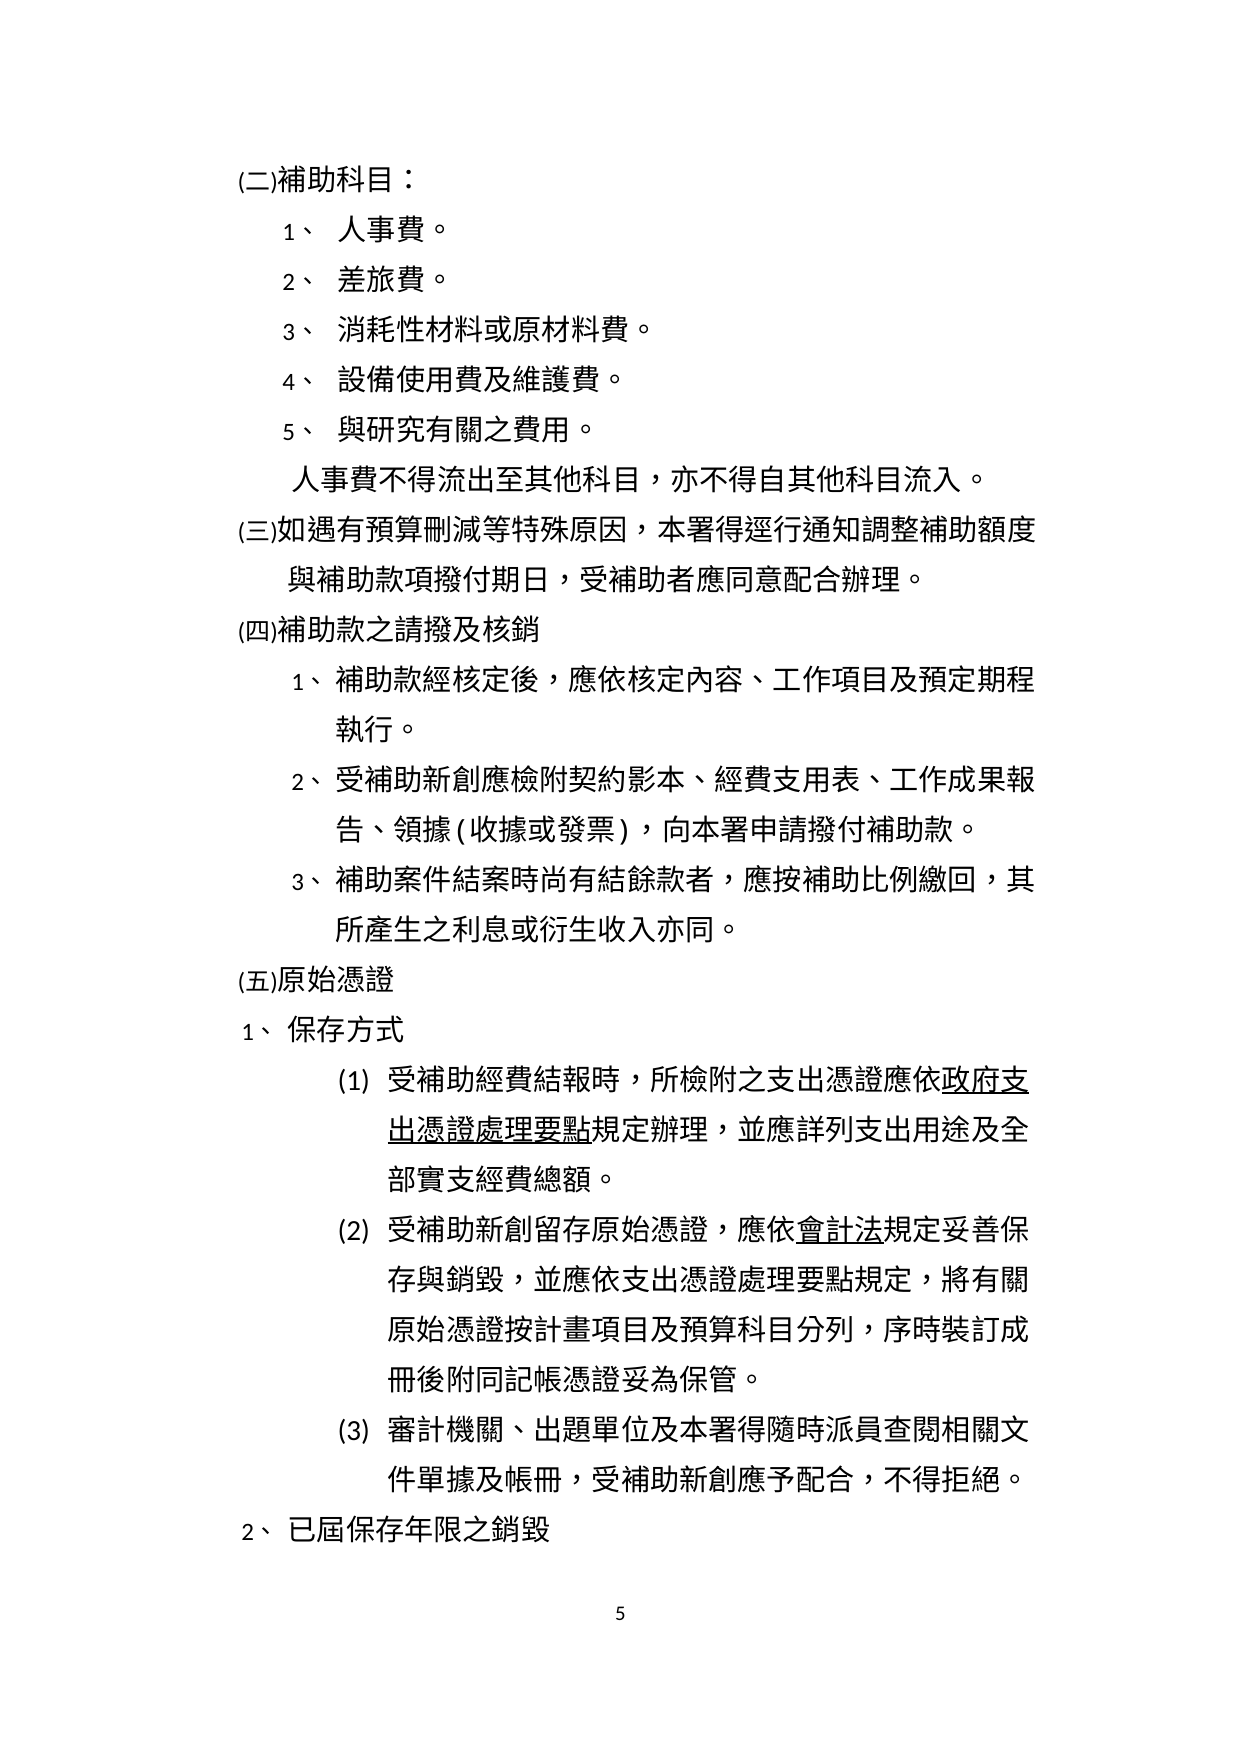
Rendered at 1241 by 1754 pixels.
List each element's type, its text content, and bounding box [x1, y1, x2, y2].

list 補助款之請撥及核銷 [237, 600, 1053, 650]
list 差旅費。 [187, 250, 1053, 300]
list 原始憑證 [237, 950, 1053, 1000]
list 補助款經核定後，應依核定內容、工作項目及預定期程執行。 [291, 650, 1053, 750]
list 人事費。 [187, 200, 1053, 250]
list 受補助新創應檢附契約影本、經費支用表、工作成果報告、領據(收據或發票)，向本署申請撥付補助款。 [291, 750, 1053, 850]
list 與研究有關之費用。 [187, 400, 1053, 450]
list 保存方式 [187, 1000, 1053, 1050]
list 已屆保存年限之銷毀 [187, 1500, 1053, 1550]
list 如遇有預算刪減等特殊原因，本署得逕行通知調整補助額度與補助款項撥付期日，受補助者應同意配合辦理。 [237, 500, 1053, 600]
list 審計機關、出題單位及本署得隨時派員查閱相關文件單據及帳冊，受補助新創應予配合，不得拒絕。 [337, 1400, 1053, 1500]
text 人事費不得流出至其他科目，亦不得自其他科目流入。 [291, 450, 1053, 500]
list 受補助經費結報時，所檢附之支出憑證應依政府支出憑證處理要點規定辦理，並應詳列支出用途及全部實支經費總額。 [337, 1050, 1053, 1200]
list 補助案件結案時尚有結餘款者，應按補助比例繳回，其所產生之利息或衍生收入亦同。 [291, 850, 1053, 950]
list 受補助新創留存原始憑證，應依會計法規定妥善保存與銷毀，並應依支出憑證處理要點規定，將有關原始憑證按計畫項目及預算科目分列，序時裝訂成冊後附同記帳憑證妥為保管。 [337, 1200, 1053, 1400]
list 補助科目： [237, 150, 1053, 200]
list 設備使用費及維護費。 [187, 350, 1053, 400]
list 消耗性材料或原材料費。 [187, 300, 1053, 350]
